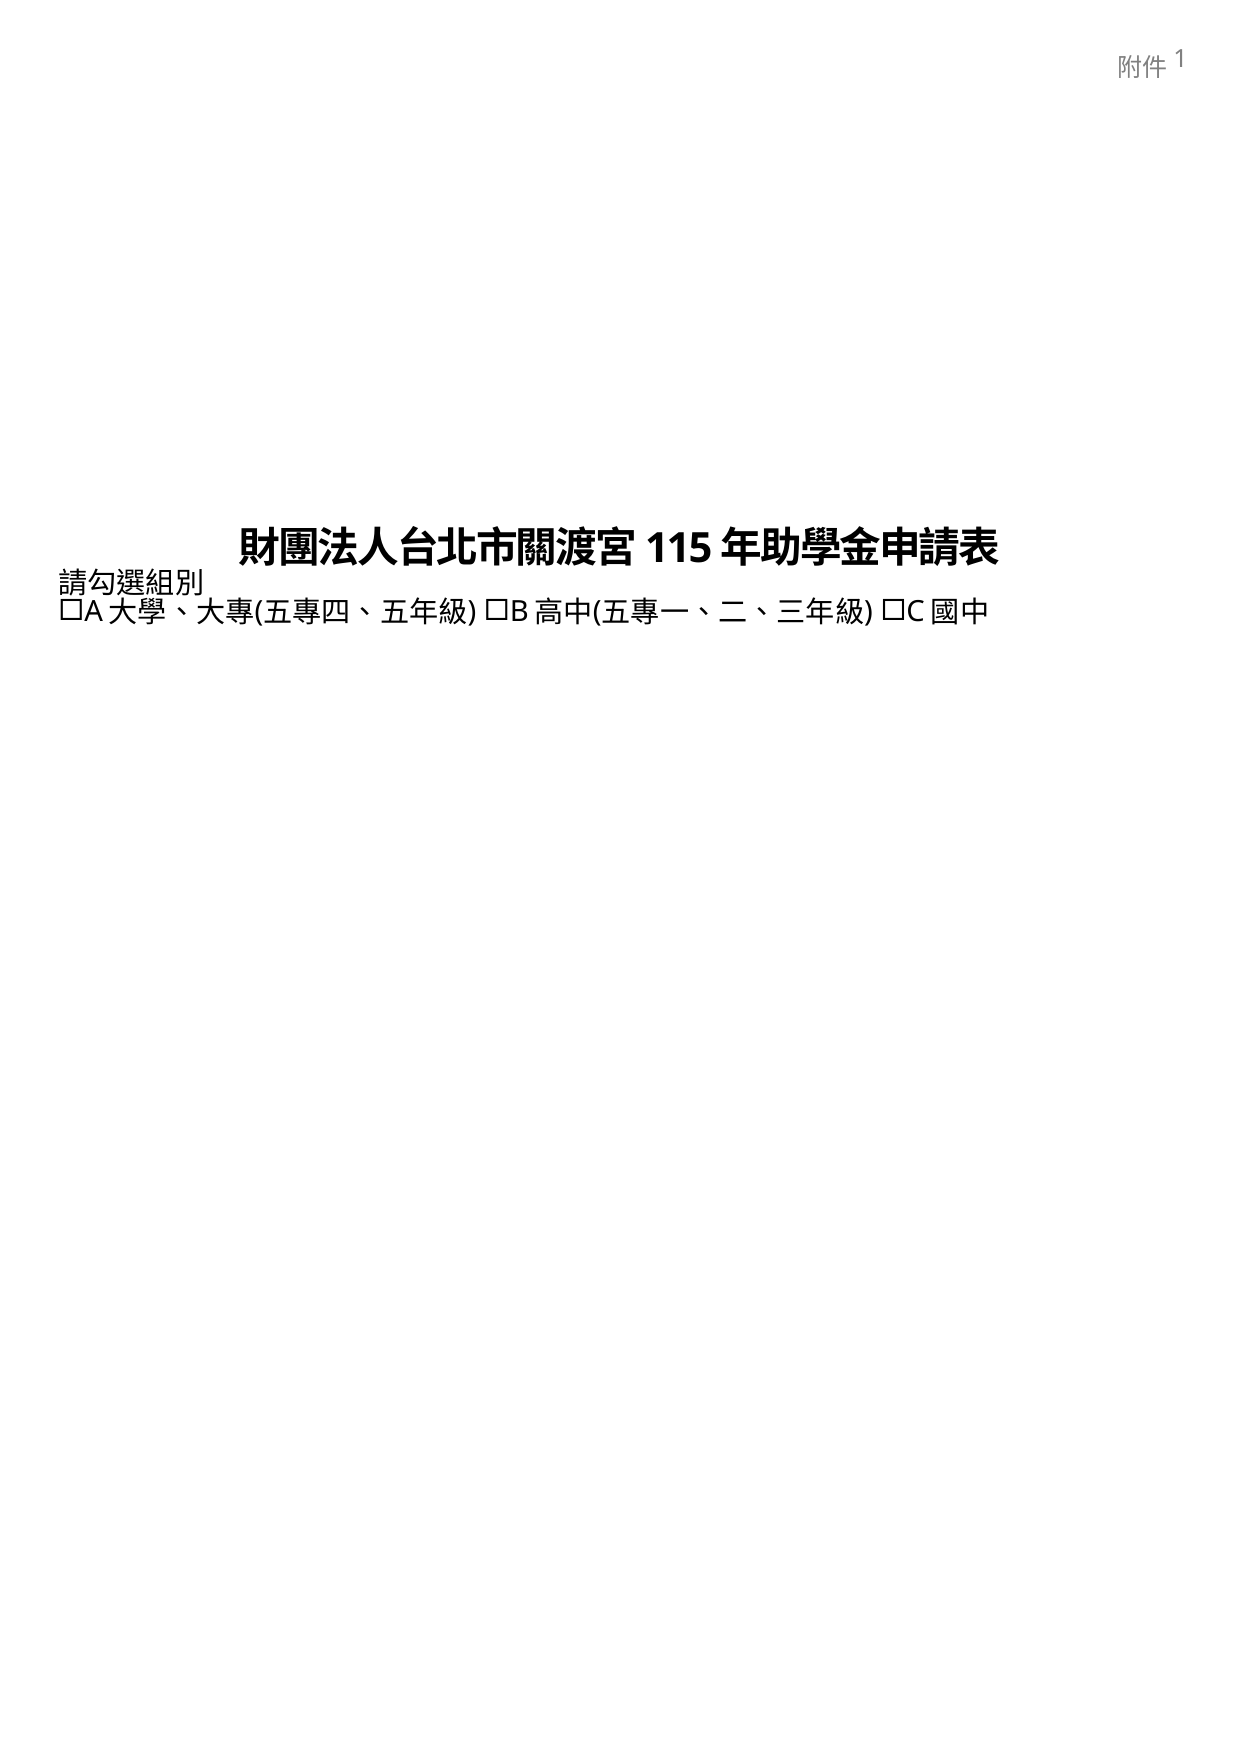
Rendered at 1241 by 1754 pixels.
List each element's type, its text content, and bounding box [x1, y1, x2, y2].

text 財團法人台北市關渡宮115年助學金申請表 [1108, 507, 1165, 582]
text 財團法人台北市關渡宮115年助學金申請表 [286, 532, 312, 560]
text 附件 1 [1117, 47, 1205, 72]
text 請勾選組別 [58, 564, 1093, 589]
text 財團法人台北市關渡宮115年助學金申請表 [366, 546, 391, 564]
text A大學、大專(五專四、五年級) B高中(五專一、二、三年級) C國中 [58, 593, 1093, 618]
text 財團法人台北市關渡宮115年助學金申請表 [75, 507, 1107, 582]
